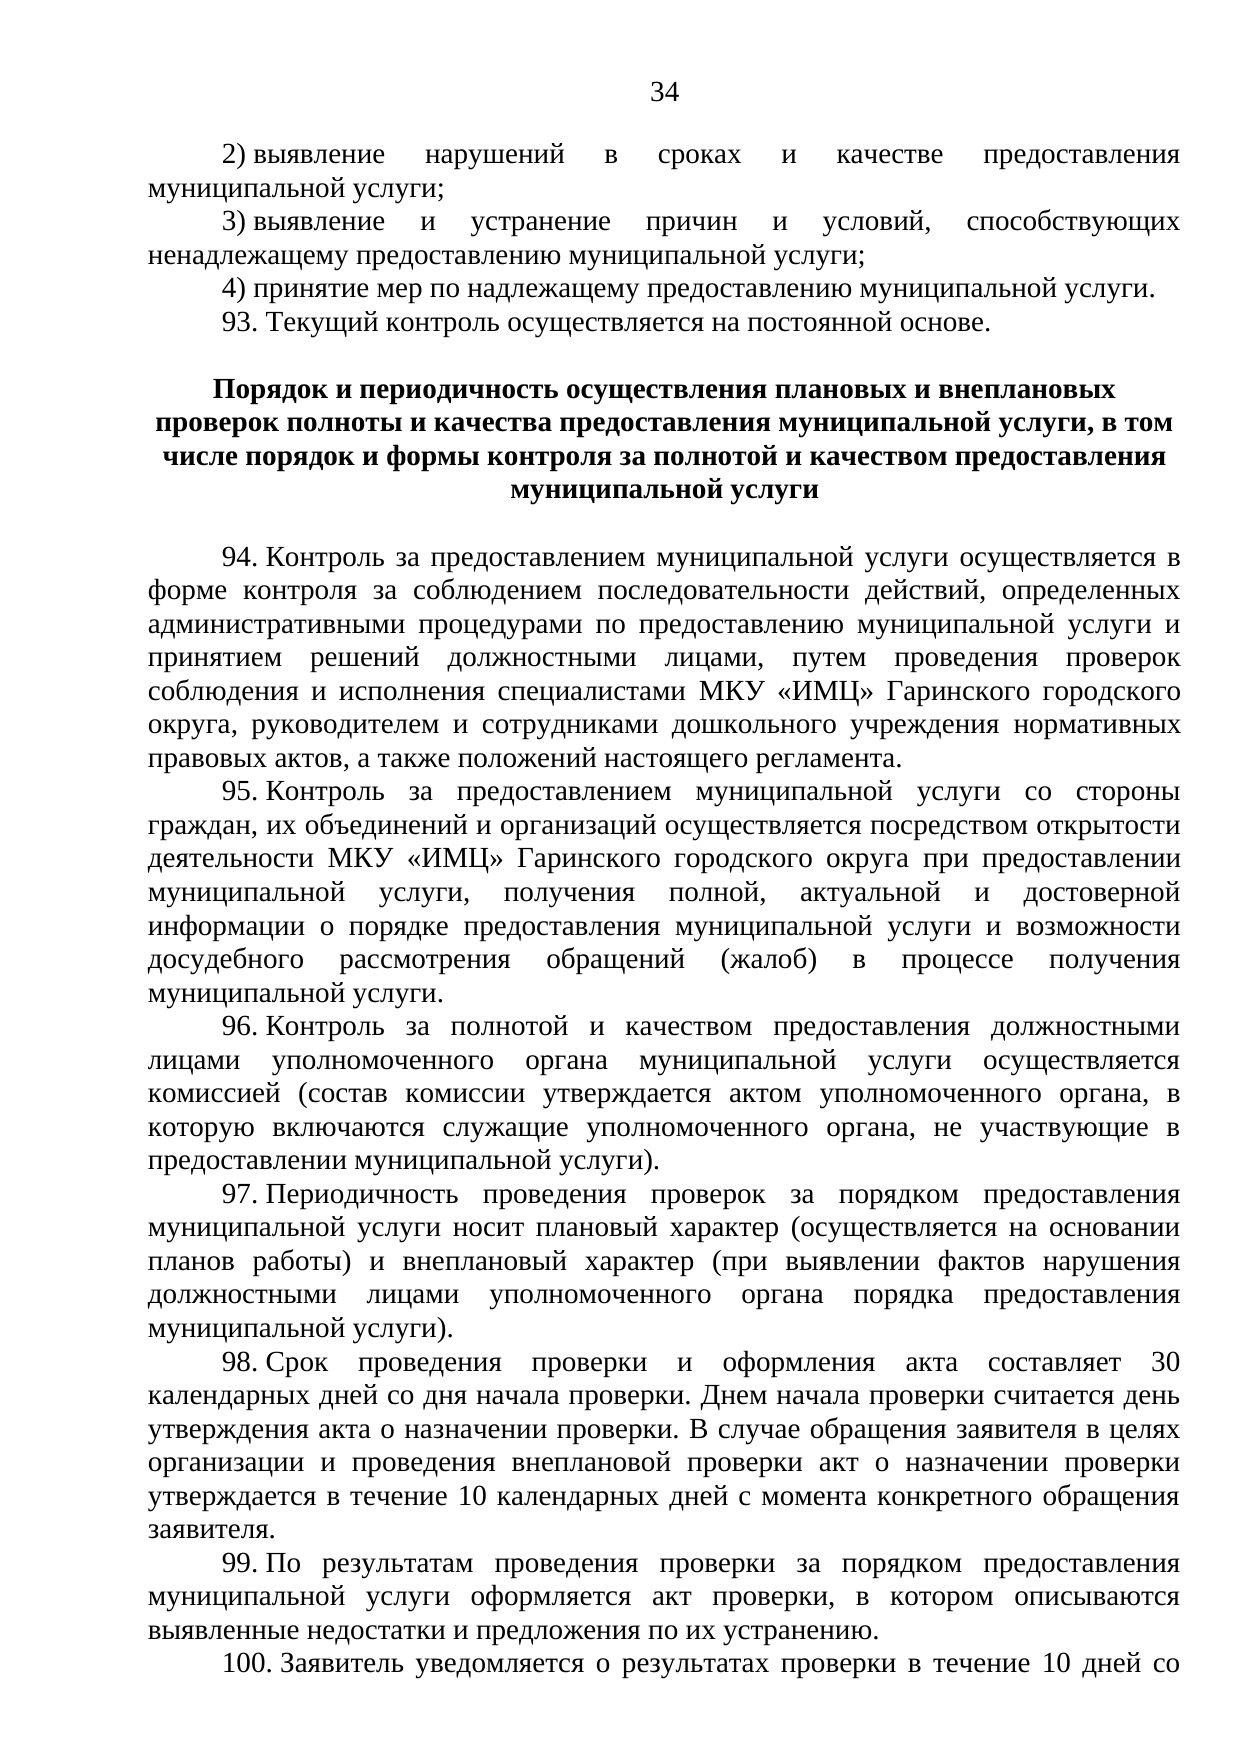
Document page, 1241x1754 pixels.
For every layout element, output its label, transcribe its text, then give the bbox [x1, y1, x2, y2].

text 94. Контроль за предоставлением муниципальной услуги осуществляется в форме контроля за соблюдением последовательности действий, определенных административными процедурами по предоставлению муниципальной услуги и принятием решений должностными лицами, путем проведения проверок соблюдения и исполнения специалистами МКУ «ИМЦ» Гаринского городского округа, руководителем и сотрудниками дошкольного учреждения нормативных правовых актов, а также положений настоящего регламента. [148, 539, 1181, 773]
text 95. Контроль за предоставлением муниципальной услуги со стороны граждан, их объединений и организаций осуществляется посредством открытости деятельности МКУ «ИМЦ» Гаринского городского округа при предоставлении муниципальной услуги, получения полной, актуальной и достоверной информации о порядке предоставления муниципальной услуги и возможности досудебного рассмотрения обращений (жалоб) в процессе получения муниципальной услуги. [148, 773, 1181, 1008]
text Порядок и периодичность осуществления плановых и внеплановых проверок полноты и качества предоставления муниципальной услуги, в том числе порядок и формы контроля за полнотой и качеством предоставления муниципальной услуги [148, 371, 1181, 505]
text 93. Текущий контроль осуществляется на постоянной основе. [148, 304, 1181, 337]
text 96. Контроль за полнотой и качеством предоставления должностными лицами уполномоченного органа муниципальной услуги осуществляется комиссией (состав комиссии утверждается актом уполномоченного органа, в которую включаются служащие уполномоченного органа, не участвующие в предоставлении муниципальной услуги). [148, 1008, 1181, 1176]
text 100. Заявитель уведомляется о результатах проверки в течение 10 дней со [148, 1646, 1181, 1679]
text 97. Периодичность проведения проверок за порядком предоставления муниципальной услуги носит плановый характер (осуществляется на основании планов работы) и внеплановый характер (при выявлении фактов нарушения должностными лицами уполномоченного органа порядка предоставления муниципальной услуги). [148, 1176, 1181, 1344]
text 98. Срок проведения проверки и оформления акта составляет 30 календарных дней со дня начала проверки. Днем начала проверки считается день утверждения акта о назначении проверки. В случае обращения заявителя в целях организации и проведения внеплановой проверки акт о назначении проверки утверждается в течение 10 календарных дней с момента конкретного обращения заявителя. [148, 1344, 1181, 1545]
text 99. По результатам проведения проверки за порядком предоставления муниципальной услуги оформляется акт проверки, в котором описываются выявленные недостатки и предложения по их устранению. [148, 1545, 1181, 1646]
text 2) выявление нарушений в сроках и качестве предоставления муниципальной услуги; [148, 136, 1181, 203]
text 4) принятие мер по надлежащему предоставлению муниципальной услуги. [148, 270, 1181, 304]
text 3) выявление и устранение причин и условий, способствующих ненадлежащему предоставлению муниципальной услуги; [148, 203, 1181, 270]
